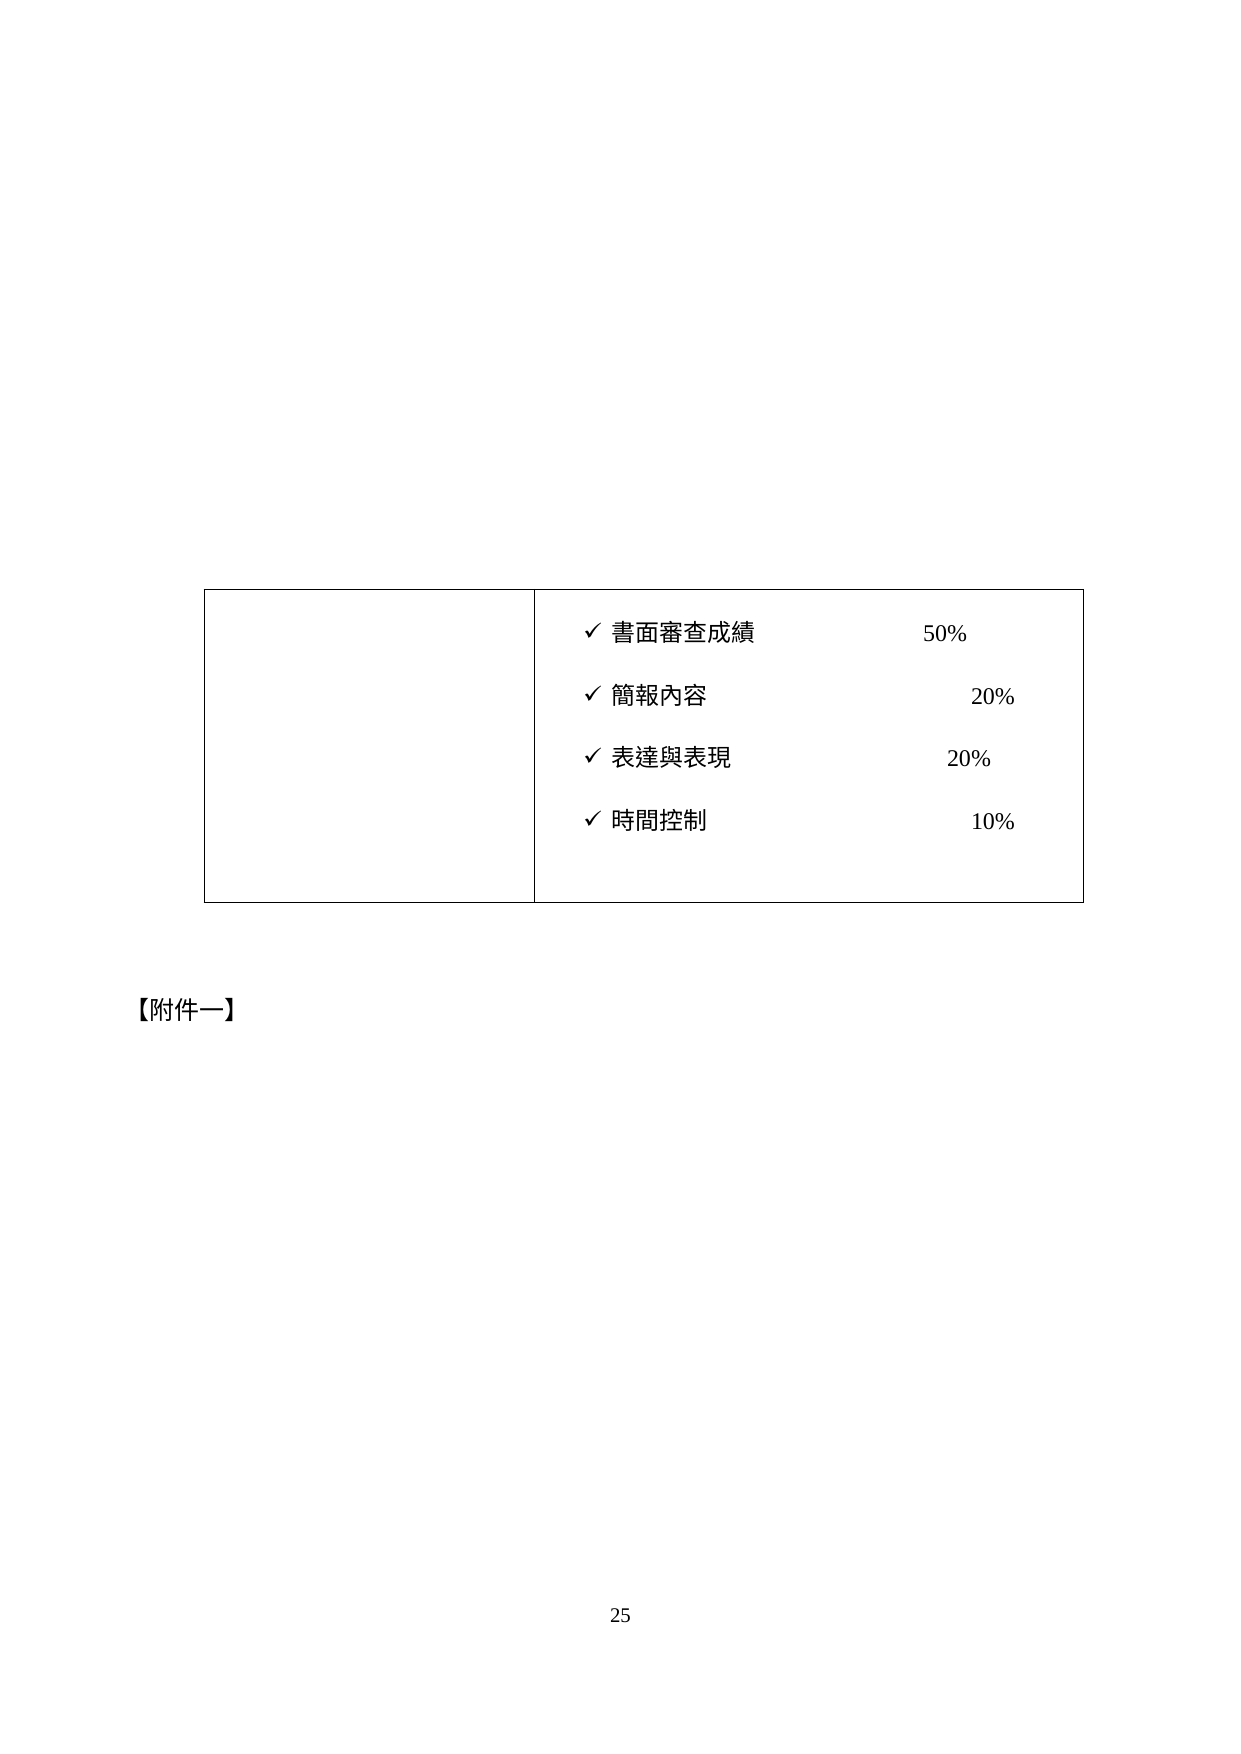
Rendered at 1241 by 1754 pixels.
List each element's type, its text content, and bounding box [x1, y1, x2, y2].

table_cell [205, 590, 534, 902]
text 【附件一】 [124, 991, 1087, 1027]
table_cell 初賽（書面審查） 評審標準： 企劃書完整性 40% 可執行度 30% 創意度 30% 決賽（口頭簡報）： 評審標準： 書面審查成績 50% 簡報內容 20% 表達與表現 20% 時間控制 10% [535, 590, 1083, 902]
